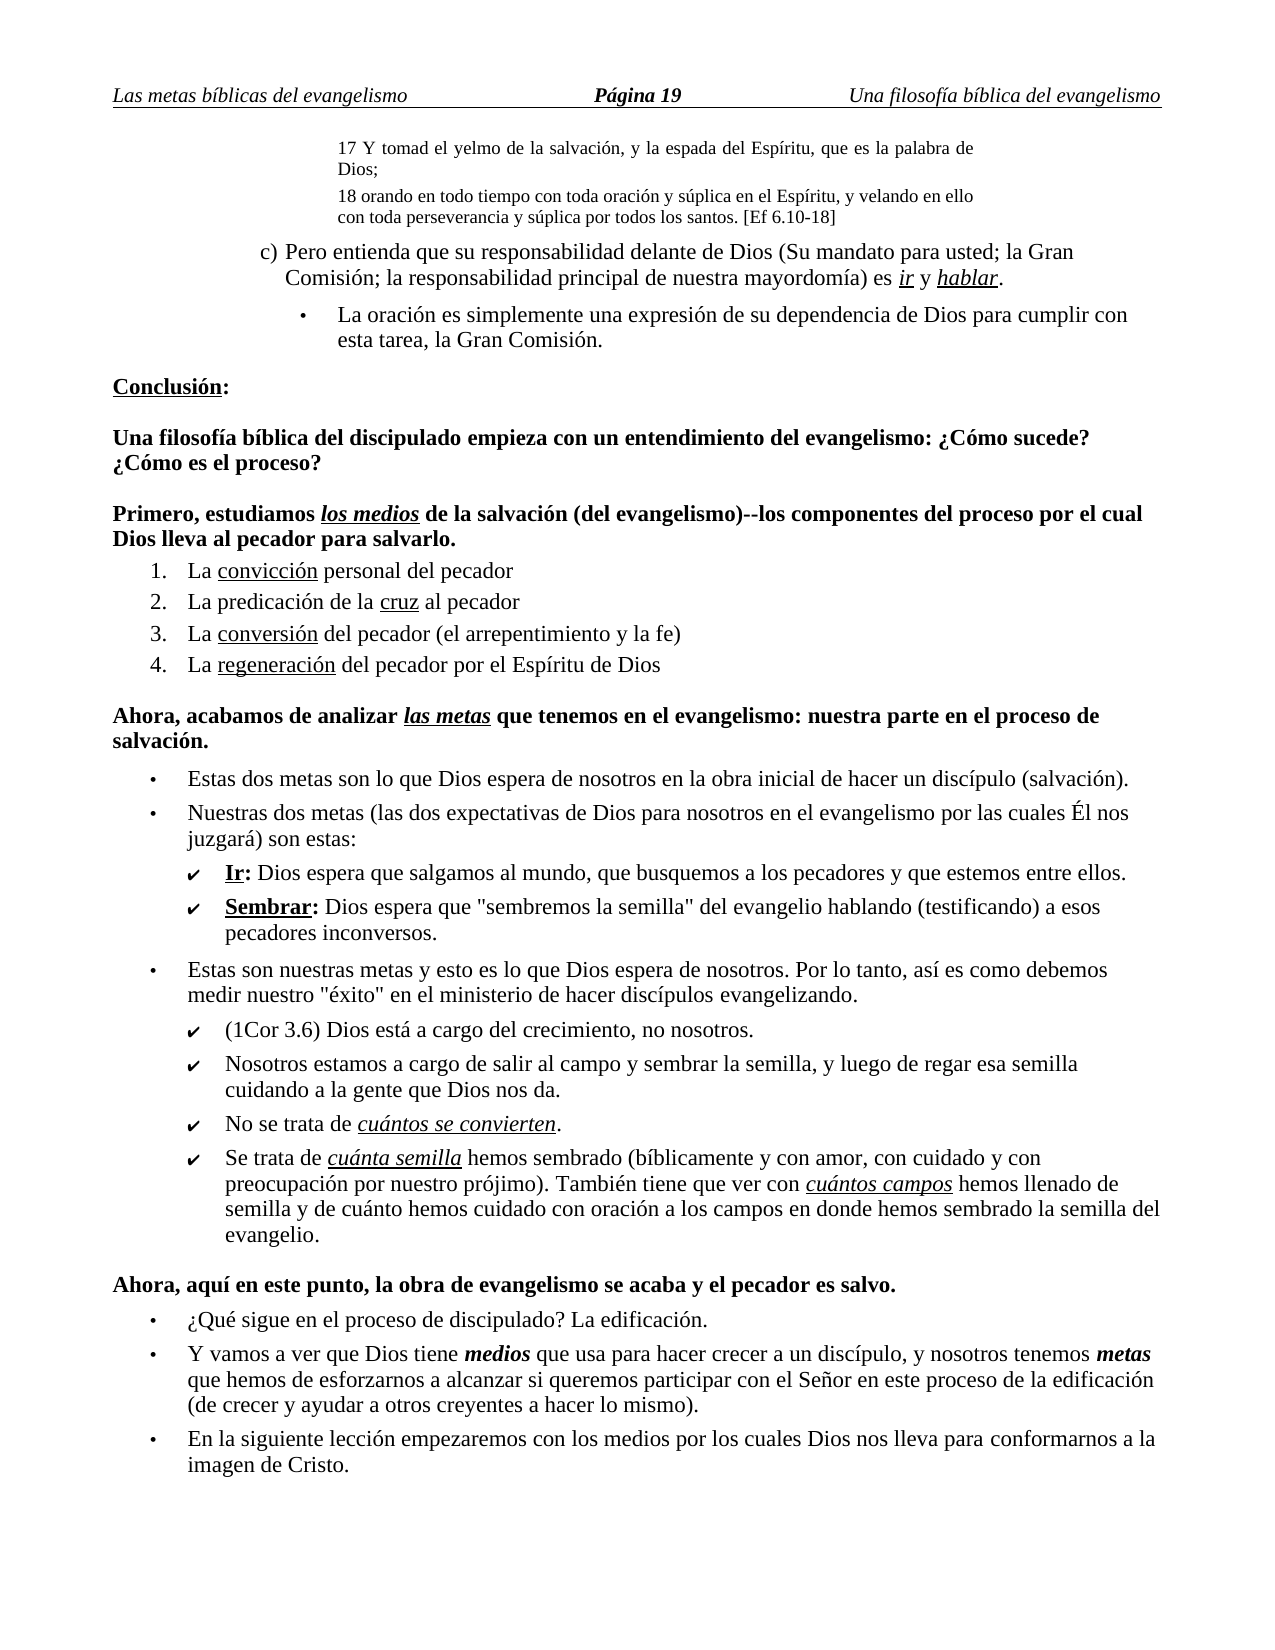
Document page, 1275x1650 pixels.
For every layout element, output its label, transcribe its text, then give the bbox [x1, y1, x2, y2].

list Se trata de cuánta semilla hemos sembrado (bíblicamente y con amor, con cuidado y con preocupación por nuestro prójimo). También tiene que ver con cuántos campos hemos llenado de semilla y de cuánto hemos cuidado con oración a los campos en donde hemos sembrado la semilla del evangelio. [187, 1145, 1162, 1247]
list La conversión del pecador (el arrepentimiento y la fe) [150, 621, 1162, 646]
list En la siguiente lección empezaremos con los medios por los cuales Dios nos lleva para conformarnos a la imagen de Cristo. [150, 1426, 1162, 1477]
text Primero, estudiamos los medios de la salvación (del evangelismo)--los componentes del proceso por el cual Dios lleva al pecador para salvarlo. [112, 501, 1162, 552]
list Sembrar: Dios espera que "sembremos la semilla" del evangelio hablando (testificando) a esos pecadores inconversos. [187, 894, 1162, 945]
list No se trata de cuántos se convierten. [187, 1111, 1162, 1136]
list Nosotros estamos a cargo de salir al campo y sembrar la semilla, y luego de regar esa semilla cuidando a la gente que Dios nos da. [187, 1051, 1162, 1102]
list La regeneración del pecador por el Espíritu de Dios [150, 652, 1162, 677]
list Ir: Dios espera que salgamos al mundo, que busquemos a los pecadores y que estemos entre ellos. [187, 860, 1162, 885]
text 18 orando en todo tiempo con toda oración y súplica en el Espíritu, y velando en ello con toda perseverancia y súplica por todos los santos. [Ef 6.10-18] [337, 186, 975, 227]
text Ahora, aquí en este punto, la obra de evangelismo se acaba y el pecador es salvo. [112, 1272, 1162, 1298]
list ¿Qué sigue en el proceso de discipulado? La edificación. [150, 1307, 1162, 1332]
text Ahora, acabamos de analizar las metas que tenemos en el evangelismo: nuestra parte en el proceso de salvación. [112, 703, 1162, 754]
text Conclusión: [112, 374, 1162, 399]
list La predicación de la cruz al pecador [150, 589, 1162, 614]
text 17 Y tomad el yelmo de la salvación, y la espada del Espíritu, que es la palabra de Dios; [337, 138, 975, 179]
list Estas dos metas son lo que Dios espera de nosotros en la obra inicial de hacer un discípulo (salvación). [150, 766, 1162, 791]
list La convicción personal del pecador [150, 558, 1162, 583]
list Nuestras dos metas (las dos expectativas de Dios para nosotros en el evangelismo por las cuales Él nos juzgará) son estas: [150, 800, 1162, 851]
list Pero entienda que su responsabilidad delante de Dios (Su mandato para usted; la Gran Comisión; la responsabilidad principal de nuestra mayordomía) es ir y hablar. [225, 239, 1162, 290]
list Estas son nuestras metas y esto es lo que Dios espera de nosotros. Por lo tanto, así es como debemos medir nuestro "éxito" en el ministerio de hacer discípulos evangelizando. [150, 957, 1162, 1008]
list (1Cor 3.6) Dios está a cargo del crecimiento, no nosotros. [187, 1017, 1162, 1042]
text Una filosofía bíblica del discipulado empieza con un entendimiento del evangelismo: ¿Cómo sucede? ¿Cómo es el proceso? [112, 424, 1162, 475]
list La oración es simplemente una expresión de su dependencia de Dios para cumplir con esta tarea, la Gran Comisión. [300, 302, 1162, 353]
list Y vamos a ver que Dios tiene medios que usa para hacer crecer a un discípulo, y nosotros tenemos metas que hemos de esforzarnos a alcanzar si queremos participar con el Señor en este proceso de la edificación (de crecer y ayudar a otros creyentes a hacer lo mismo). [150, 1341, 1162, 1417]
